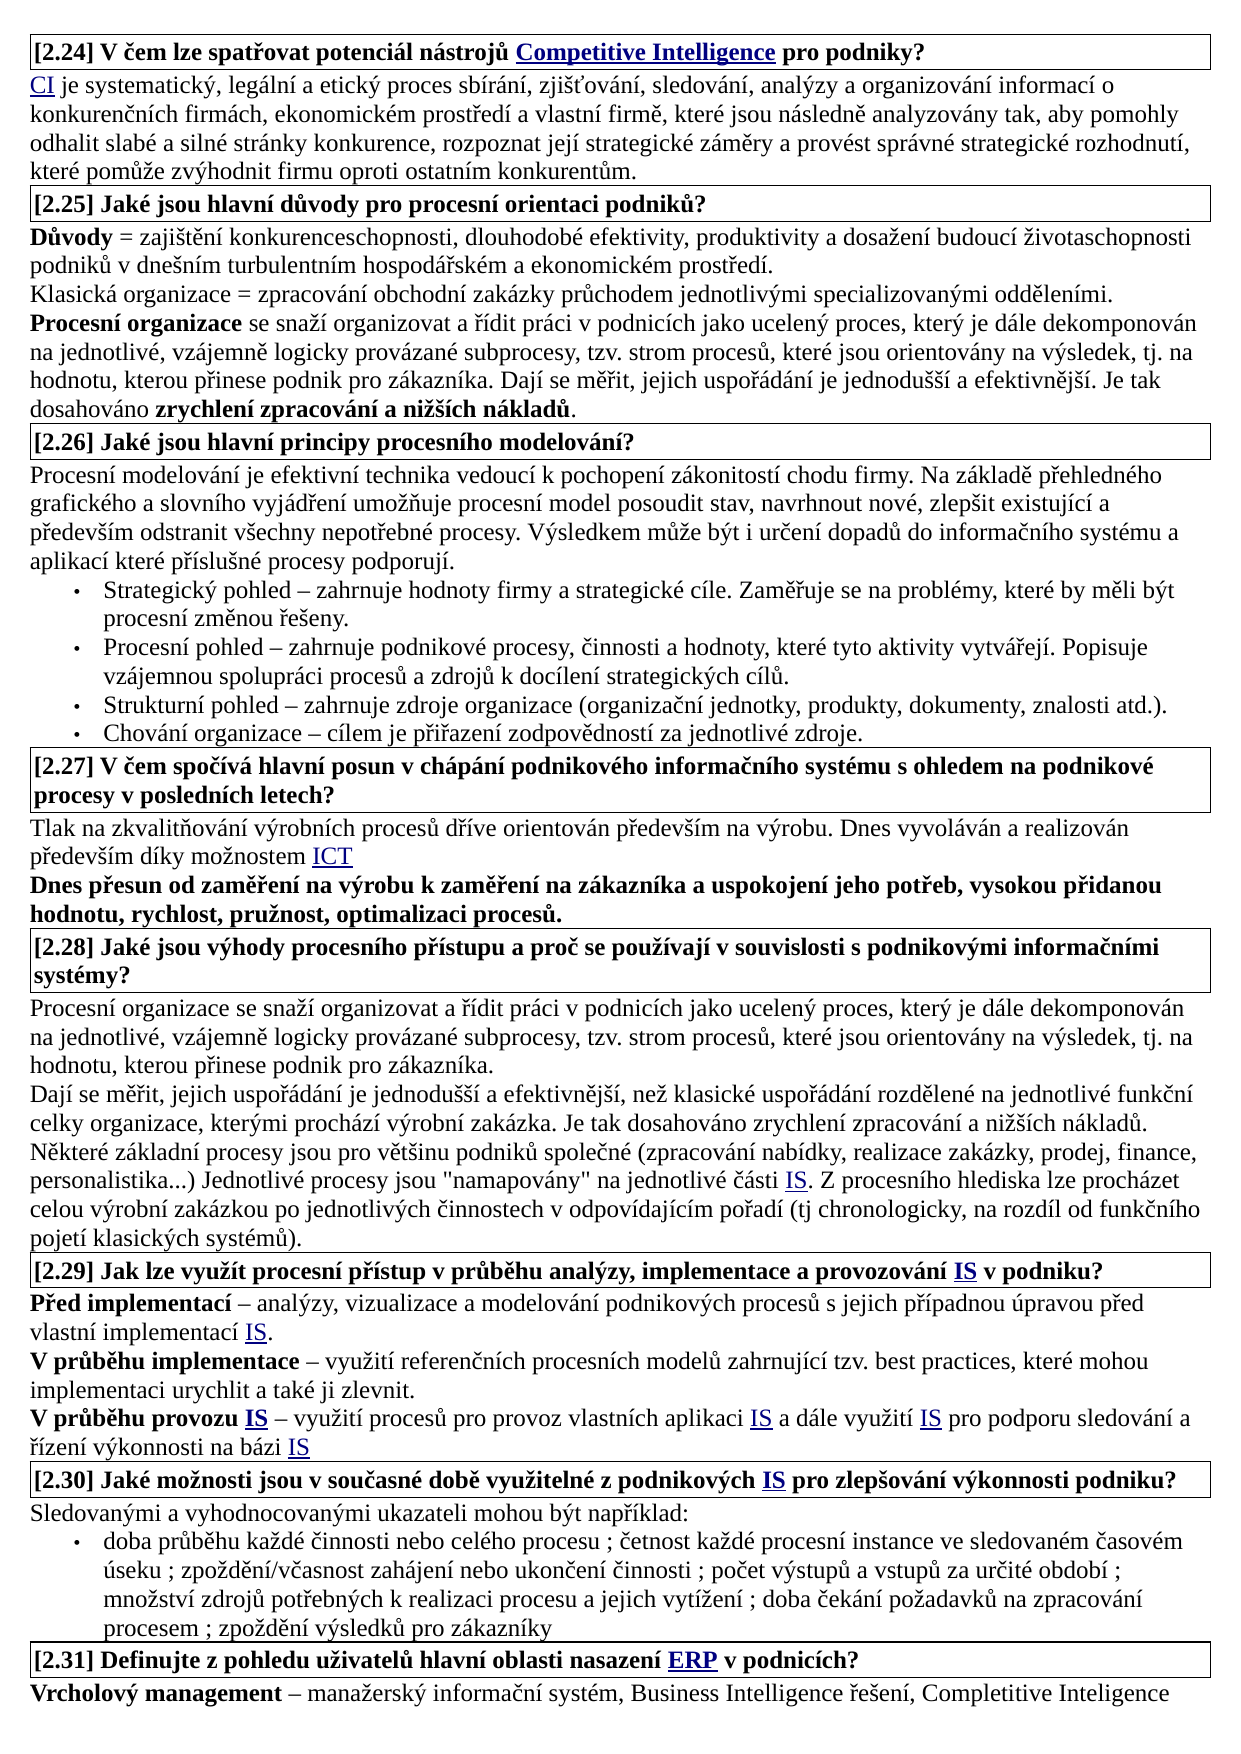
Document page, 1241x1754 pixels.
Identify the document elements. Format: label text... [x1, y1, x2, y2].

subtitle [2.25] Jaké jsou hlavní důvody pro procesní orientaci podniků? [31, 186, 1210, 221]
text Tlak na zkvalitňování výrobních procesů dříve orientován především na výrobu. Dnes vyvoláván a realizován především díky možnostem ICT [29, 813, 1211, 870]
text V průběhu implementace – využití referenčních procesních modelů zahrnující tzv. best practices, které mohou implementaci urychlit a také ji zlevnit. [29, 1346, 1211, 1403]
subtitle [2.27] V čem spočívá hlavní posun v chápání podnikového informačního systému s ohledem na podnikové procesy v posledních letech? [31, 748, 1210, 812]
text Před implementací – analýzy, vizualizace a modelování podnikových procesů s jejich případnou úpravou před vlastní implementací IS. [29, 1288, 1211, 1346]
subtitle [2.28] Jaké jsou výhody procesního přístupu a proč se používají v souvislosti s podnikovými informačními systémy? [31, 929, 1210, 992]
text Vrcholový management – manažerský informační systém, Business Intelligence řešení, Completitive Inteligence [29, 1678, 1211, 1707]
text Sledovanými a vyhodnocovanými ukazateli mohou být například: [29, 1498, 1211, 1526]
text Dají se měřit, jejich uspořádání je jednodušší a efektivnější, než klasické uspořádání rozdělené na jednotlivé funkční celky organizace, kterými prochází výrobní zakázka. Je tak dosahováno zrychlení zpracování a nižších nákladů. [29, 1079, 1211, 1137]
subtitle [2.31] Definujte z pohledu uživatelů hlavní oblasti nasazení ERP v podnicích? [31, 1643, 1210, 1677]
text Některé základní procesy jsou pro většinu podniků společné (zpracování nabídky, realizace zakázky, prodej, finance, personalistika...) Jednotlivé procesy jsou "namapovány" na jednotlivé části IS. Z procesního hlediska lze procházet celou výrobní zakázkou po jednotlivých činnostech v odpovídajícím pořadí (tj chronologicky, na rozdíl od funkčního pojetí klasických systémů). [29, 1137, 1211, 1252]
text Procesní organizace se snaží organizovat a řídit práci v podnicích jako ucelený proces, který je dále dekomponován na jednotlivé, vzájemně logicky provázané subprocesy, tzv. strom procesů, které jsou orientovány na výsledek, tj. na hodnotu, kterou přinese podnik pro zákazníka. Dají se měřit, jejich uspořádání je jednodušší a efektivnější. Je tak dosahováno zrychlení zpracování a nižších nákladů. [29, 308, 1211, 423]
text V průběhu provozu IS – využití procesů pro provoz vlastních aplikaci IS a dále využití IS pro podporu sledování a řízení výkonnosti na bázi IS [29, 1403, 1211, 1461]
text Dnes přesun od zaměření na výrobu k zaměření na zákazníka a uspokojení jeho potřeb, vysokou přidanou hodnotu, rychlost, pružnost, optimalizaci procesů. [29, 870, 1211, 928]
subtitle [2.26] Jaké jsou hlavní principy procesního modelování? [31, 424, 1210, 459]
text Procesní organizace se snaží organizovat a řídit práci v podnicích jako ucelený proces, který je dále dekomponován na jednotlivé, vzájemně logicky provázané subprocesy, tzv. strom procesů, které jsou orientovány na výsledek, tj. na hodnotu, kterou přinese podnik pro zákazníka. [29, 993, 1211, 1079]
subtitle [2.29] Jak lze využít procesní přístup v průběhu analýzy, implementace a provozování IS v podniku? [31, 1253, 1210, 1287]
list Procesní pohled – zahrnuje podnikové procesy, činnosti a hodnoty, které tyto aktivity vytvářejí. Popisuje vzájemnou spolupráci procesů a zdrojů k docílení strategických cílů. [74, 632, 1211, 690]
text Klasická organizace = zpracování obchodní zakázky průchodem jednotlivými specializovanými odděleními. [29, 279, 1211, 308]
subtitle [2.30] Jaké možnosti jsou v současné době využitelné z podnikových IS pro zlepšování výkonnosti podniku? [31, 1462, 1210, 1497]
list Strategický pohled – zahrnuje hodnoty firmy a strategické cíle. Zaměřuje se na problémy, které by měli být procesní změnou řešeny. [74, 575, 1211, 632]
text Procesní modelování je efektivní technika vedoucí k pochopení zákonitostí chodu firmy. Na základě přehledného grafického a slovního vyjádření umožňuje procesní model posoudit stav, navrhnout nové, zlepšit existující a především odstranit všechny nepotřebné procesy. Výsledkem může být i určení dopadů do informačního systému a aplikací které příslušné procesy podporují. [29, 460, 1211, 575]
text CI je systematický, legální a etický proces sbírání, zjišťování, sledování, analýzy a organizování informací o konkurenčních firmách, ekonomickém prostředí a vlastní firmě, které jsou následně analyzovány tak, aby pomohly odhalit slabé a silné stránky konkurence, rozpoznat její strategické záměry a provést správné strategické rozhodnutí, které pomůže zvýhodnit firmu oproti ostatním konkurentům. [29, 70, 1211, 185]
list Chování organizace – cílem je přiřazení zodpovědností za jednotlivé zdroje. [74, 718, 1211, 747]
list Strukturní pohled – zahrnuje zdroje organizace (organizační jednotky, produkty, dokumenty, znalosti atd.). [74, 690, 1211, 718]
text Důvody = zajištění konkurenceschopnosti, dlouhodobé efektivity, produktivity a dosažení budoucí životaschopnosti podniků v dnešním turbulentním hospodářském a ekonomickém prostředí. [29, 222, 1211, 279]
list doba průběhu každé činnosti nebo celého procesu ; četnost každé procesní instance ve sledovaném časovém úseku ; zpoždění/včasnost zahájení nebo ukončení činnosti ; počet výstupů a vstupů za určité období ; množství zdrojů potřebných k realizaci procesu a jejich vytížení ; doba čekání požadavků na zpracování procesem ; zpoždění výsledků pro zákazníky [74, 1526, 1211, 1641]
subtitle [2.24] V čem lze spatřovat potenciál nástrojů Competitive Intelligence pro podniky? [31, 35, 1210, 69]
